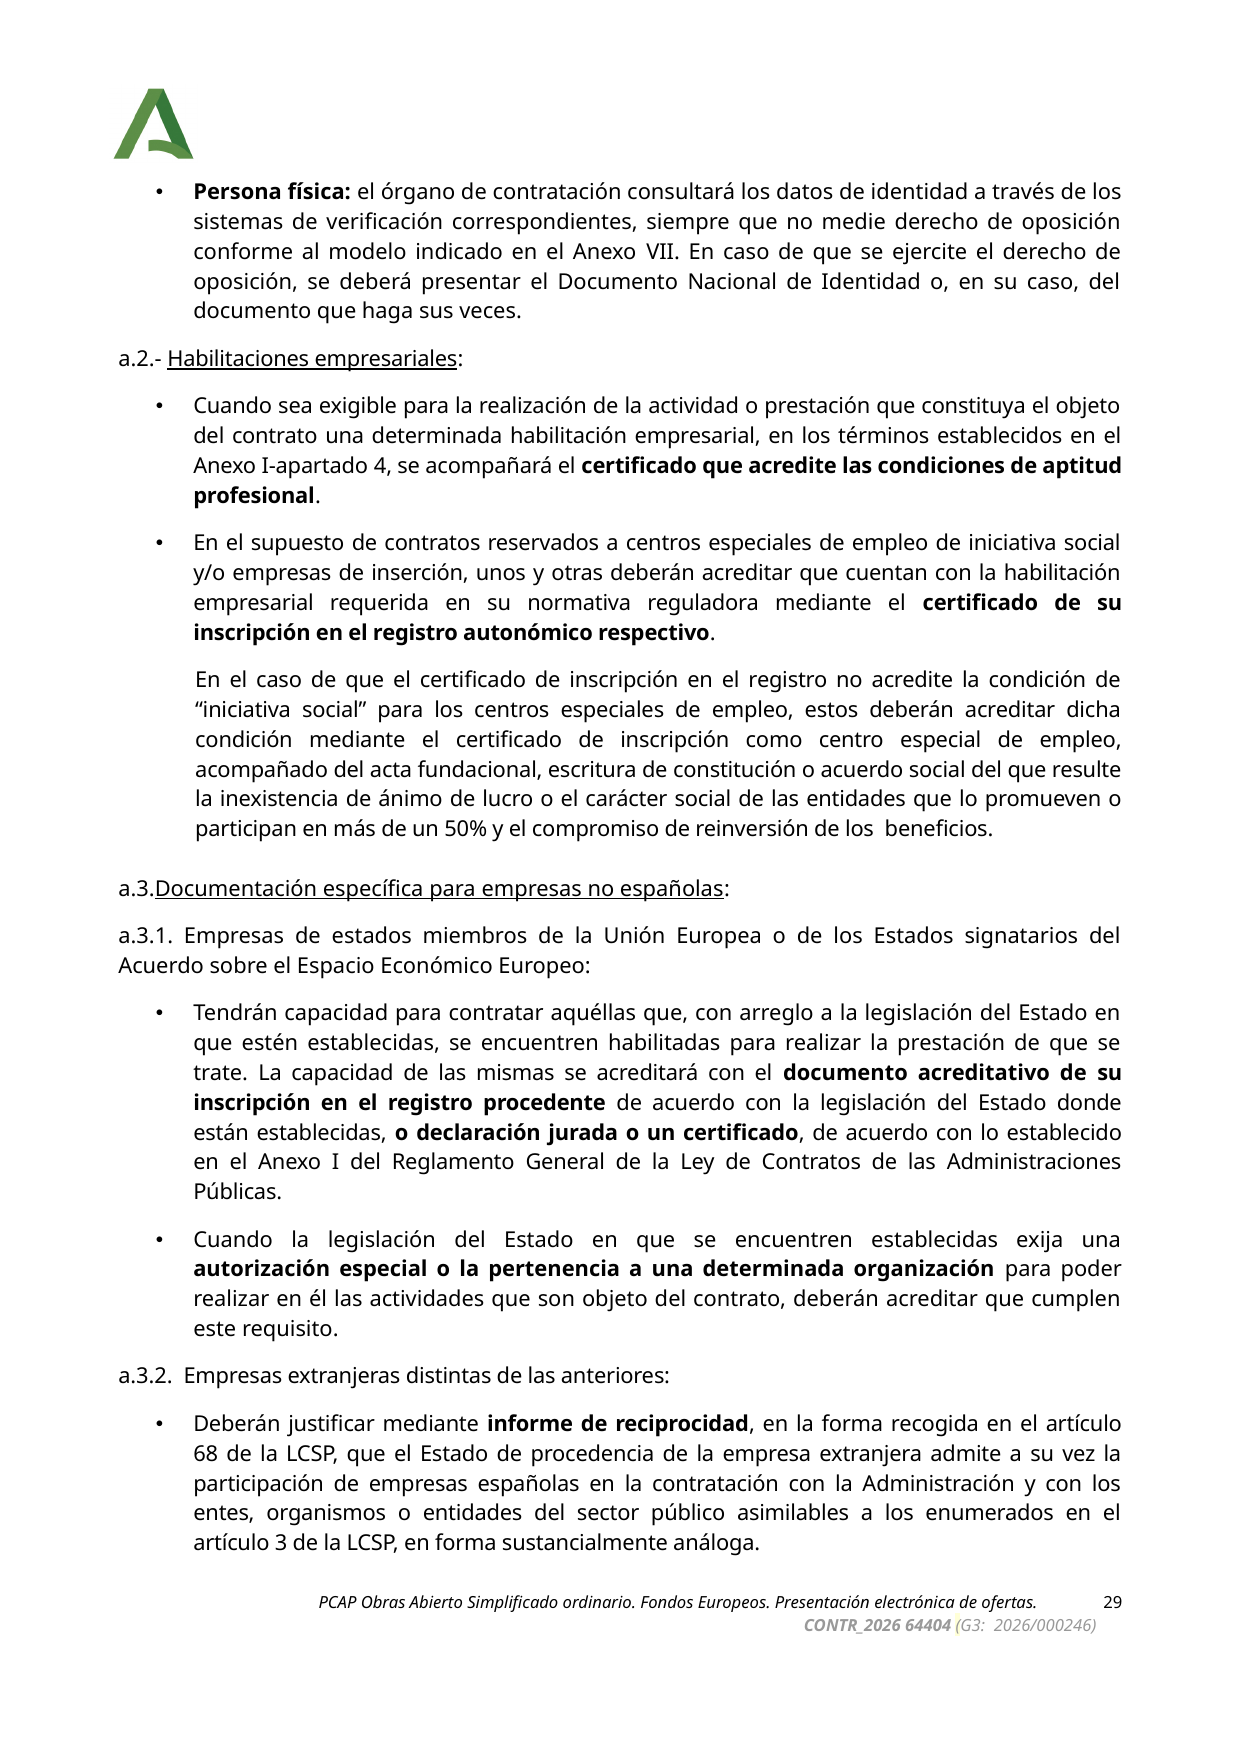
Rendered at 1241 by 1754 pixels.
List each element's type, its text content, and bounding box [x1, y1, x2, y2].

list En el caso de que el certificado de inscripción en el registro no acredite la condición de “iniciativa social” para los centros especiales de empleo, estos deberán acreditar dicha condición mediante el certificado de inscripción como centro especial de empleo, acompañado del acta fundacional, escritura de constitución o acuerdo social del que resulte la inexistencia de ánimo de lucro o el carácter social de las entidades que lo promueven o participan en más de un 50% y el compromiso de reinversión de los beneficios. [159, 664, 1122, 843]
list Cuando la legislación del Estado en que se encuentren establecidas exija una autorización especial o la pertenencia a una determinada organización para poder realizar en él las actividades que son objeto del contrato, deberán acreditar que cumplen este requisito. [156, 1223, 1122, 1343]
picture [109, 84, 198, 163]
text a.3.1. Empresas de estados miembros de la Unión Europea o de los Estados signatarios del Acuerdo sobre el Espacio Económico Europeo: [118, 920, 1122, 979]
list Tendrán capacidad para contratar aquéllas que, con arreglo a la legislación del Estado en que estén establecidas, se encuentren habilitadas para realizar la prestación de que se trate. La capacidad de las mismas se acreditará con el documento acreditativo de su inscripción en el registro procedente de acuerdo con la legislación del Estado donde están establecidas, o declaración jurada o un certificado, de acuerdo con lo establecido en el Anexo I del Reglamento General de la Ley de Contratos de las Administraciones Públicas. [156, 997, 1122, 1206]
text a.3.Documentación específica para empresas no españolas: [118, 872, 1122, 902]
list En el supuesto de contratos reservados a centros especiales de empleo de iniciativa social y/o empresas de inserción, unos y otras deberán acreditar que cuentan con la habilitación empresarial requerida en su normativa reguladora mediante el certificado de su inscripción en el registro autonómico respectivo. [156, 527, 1122, 647]
text a.3.2. Empresas extranjeras distintas de las anteriores: [118, 1360, 1122, 1390]
list Deberán justificar mediante informe de reciprocidad, en la forma recogida en el artículo 68 de la LCSP, que el Estado de procedencia de la empresa extranjera admite a su vez la participación de empresas españolas en la contratación con la Administración y con los entes, organismos o entidades del sector público asimilables a los enumerados en el artículo 3 de la LCSP, en forma sustancialmente análoga. [156, 1408, 1122, 1557]
list Persona física: el órgano de contratación consultará los datos de identidad a través de los sistemas de verificación correspondientes, siempre que no medie derecho de oposición conforme al modelo indicado en el Anexo VII. En caso de que se ejercite el derecho de oposición, se deberá presentar el Documento Nacional de Identidad o, en su caso, del documento que haga sus veces. [156, 176, 1122, 325]
list Cuando sea exigible para la realización de la actividad o prestación que constituya el objeto del contrato una determinada habilitación empresarial, en los términos establecidos en el Anexo I-apartado 4, se acompañará el certificado que acredite las condiciones de aptitud profesional. [156, 391, 1122, 510]
text a.2.- Habilitaciones empresariales: [118, 343, 1122, 373]
